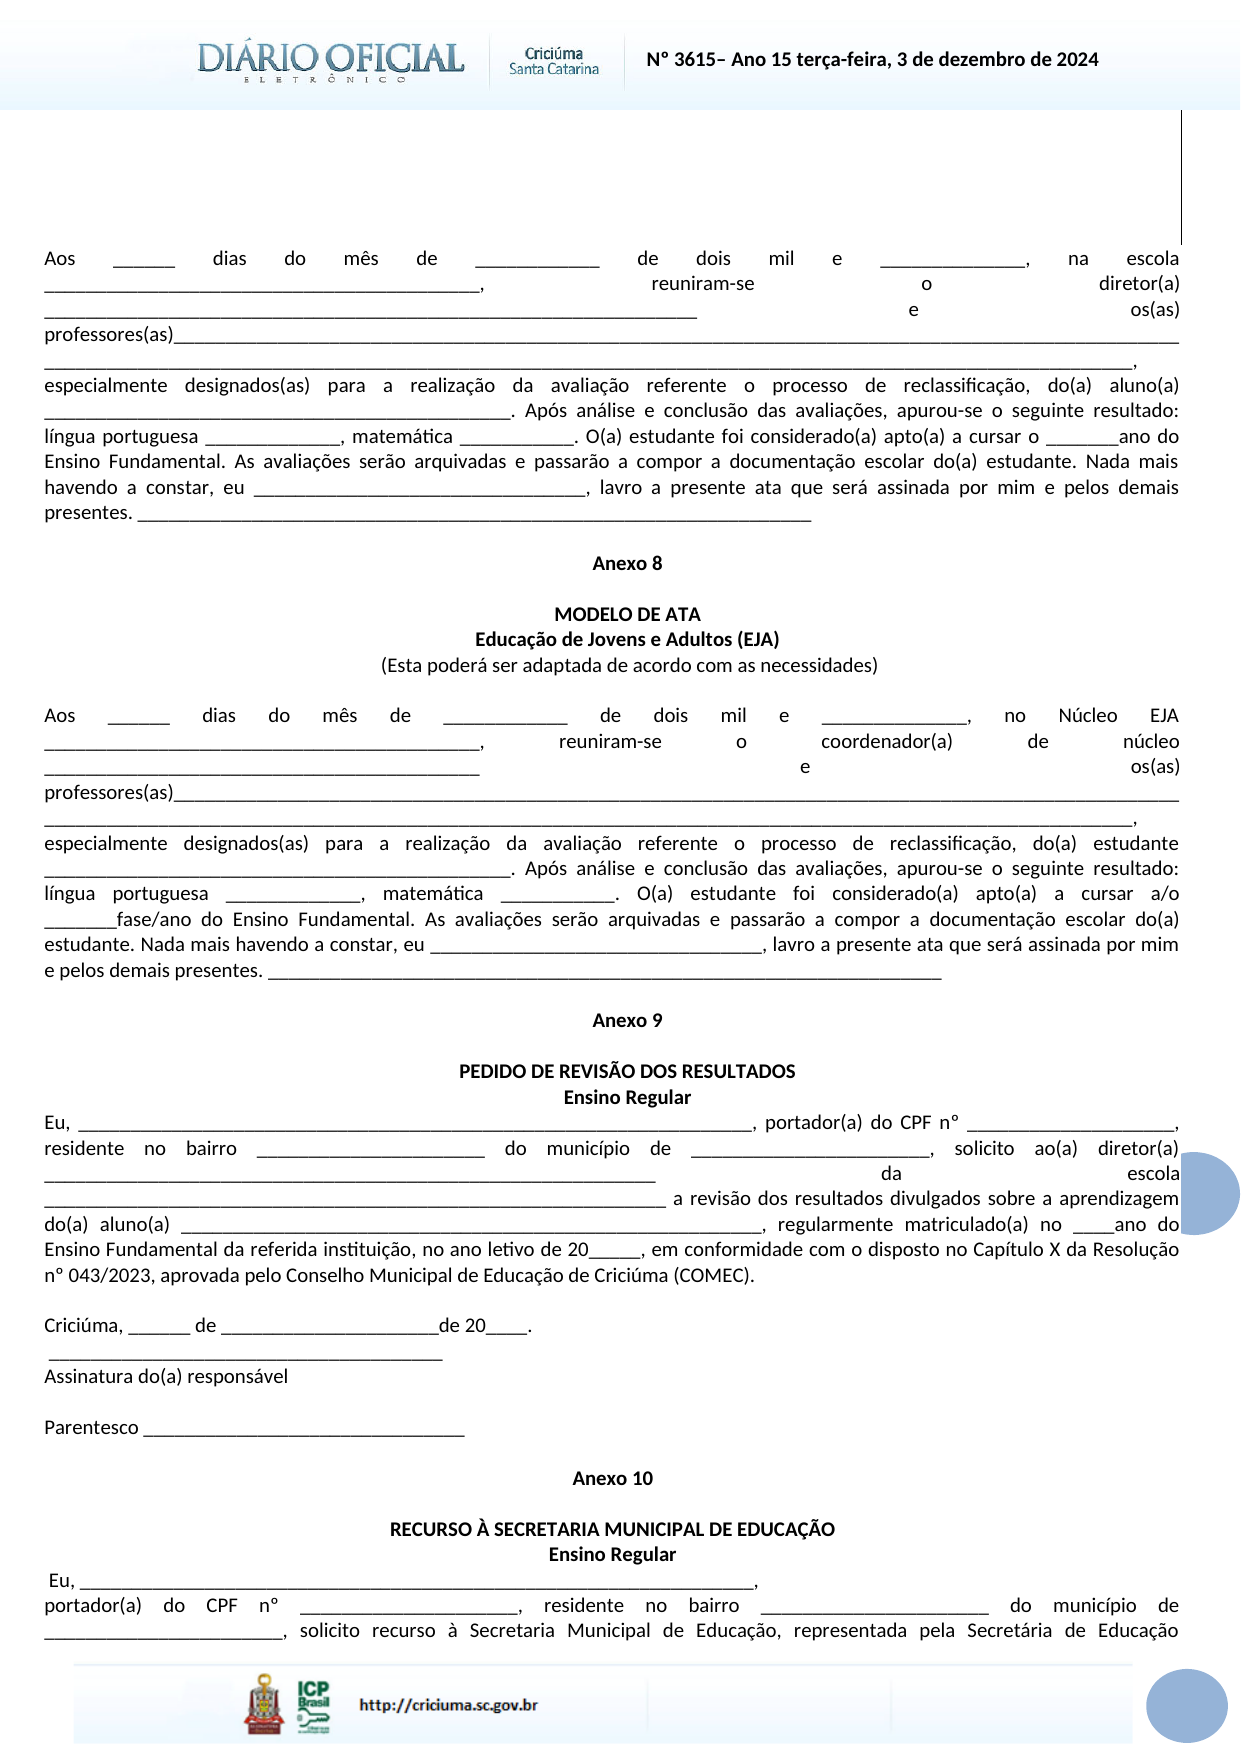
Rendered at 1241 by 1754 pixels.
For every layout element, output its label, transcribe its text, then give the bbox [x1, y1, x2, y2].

text MODELO DE ATA [74, 601, 1181, 626]
text Educação de Jovens e Adultos (EJA) [74, 626, 1181, 652]
text PEDIDO DE REVISÃO DOS RESULTADOS [74, 1058, 1181, 1084]
text Ensino Regular [44, 1541, 1181, 1567]
text RECURSO À SECRETARIA MUNICIPAL DE EDUCAÇÃO [44, 1516, 1181, 1541]
text Anexo 10 [44, 1465, 1181, 1491]
text Aos ______ dias do mês de ____________ de dois mil e ______________, na escola __________________________________________, reuniram-se o diretor(a) _______________________________________________________________ e os(as) professores(as)__________________________________________________________________________________________________________________________________________________________________________________________________________, especialmente designados(as) para a realização da avaliação referente o processo de reclassificação, do(a) aluno(a) _____________________________________________. Após análise e conclusão das avaliações, apurou-se o seguinte resultado: língua portuguesa _____________, matemática ___________. O(a) estudante foi considerado(a) apto(a) a cursar o _______ano do Ensino Fundamental. As avaliações serão arquivadas e passarão a compor a documentação escolar do(a) estudante. Nada mais havendo a constar, eu ________________________________, lavro a presente ata que será assinada por mim e pelos demais presentes. _________________________________________________________________ [44, 245, 1181, 525]
text Eu, _________________________________________________________________, [44, 1567, 1181, 1592]
text ______________________________________ [44, 1338, 1181, 1363]
text Assinatura do(a) responsável [44, 1363, 1181, 1389]
text Anexo 9 [74, 1008, 1181, 1033]
text Anexo 8 [74, 550, 1181, 576]
text Ensino Regular [74, 1084, 1181, 1109]
text Eu, _________________________________________________________________, portador(a) do CPF nº ____________________, residente no bairro ______________________ do município de _______________________, solicito ao(a) diretor(a) ___________________________________________________________ da escola ____________________________________________________________ a revisão dos resultados divulgados sobre a aprendizagem do(a) aluno(a) ________________________________________________________, regularmente matriculado(a) no ____ano do Ensino Fundamental da referida instituição, no ano letivo de 20_____, em conformidade com o disposto no Capítulo X da Resolução nº 043/2023, aprovada pelo Conselho Municipal de Educação de Criciúma (COMEC). [44, 1109, 1181, 1287]
text Criciúma, ______ de _____________________de 20____. [44, 1313, 1181, 1338]
text (Esta poderá ser adaptada de acordo com as necessidades) [74, 652, 1181, 677]
text Parentesco _______________________________ [44, 1414, 1181, 1440]
text portador(a) do CPF nº _____________________, residente no bairro ______________________ do município de _______________________, solicito recurso à Secretaria Municipal de Educação, representada pela Secretária de Educação [44, 1592, 1181, 1643]
text Aos ______ dias do mês de ____________ de dois mil e ______________, no Núcleo EJA __________________________________________, reuniram-se o coordenador(a) de núcleo __________________________________________ e os(as) professores(as)__________________________________________________________________________________________________________________________________________________________________________________________________________, especialmente designados(as) para a realização da avaliação referente o processo de reclassificação, do(a) estudante _____________________________________________. Após análise e conclusão das avaliações, apurou-se o seguinte resultado: língua portuguesa _____________, matemática ___________. O(a) estudante foi considerado(a) apto(a) a cursar a/o _______fase/ano do Ensino Fundamental. As avaliações serão arquivadas e passarão a compor a documentação escolar do(a) estudante. Nada mais havendo a constar, eu ________________________________, lavro a presente ata que será assinada por mim e pelos demais presentes. _________________________________________________________________ [44, 703, 1181, 982]
